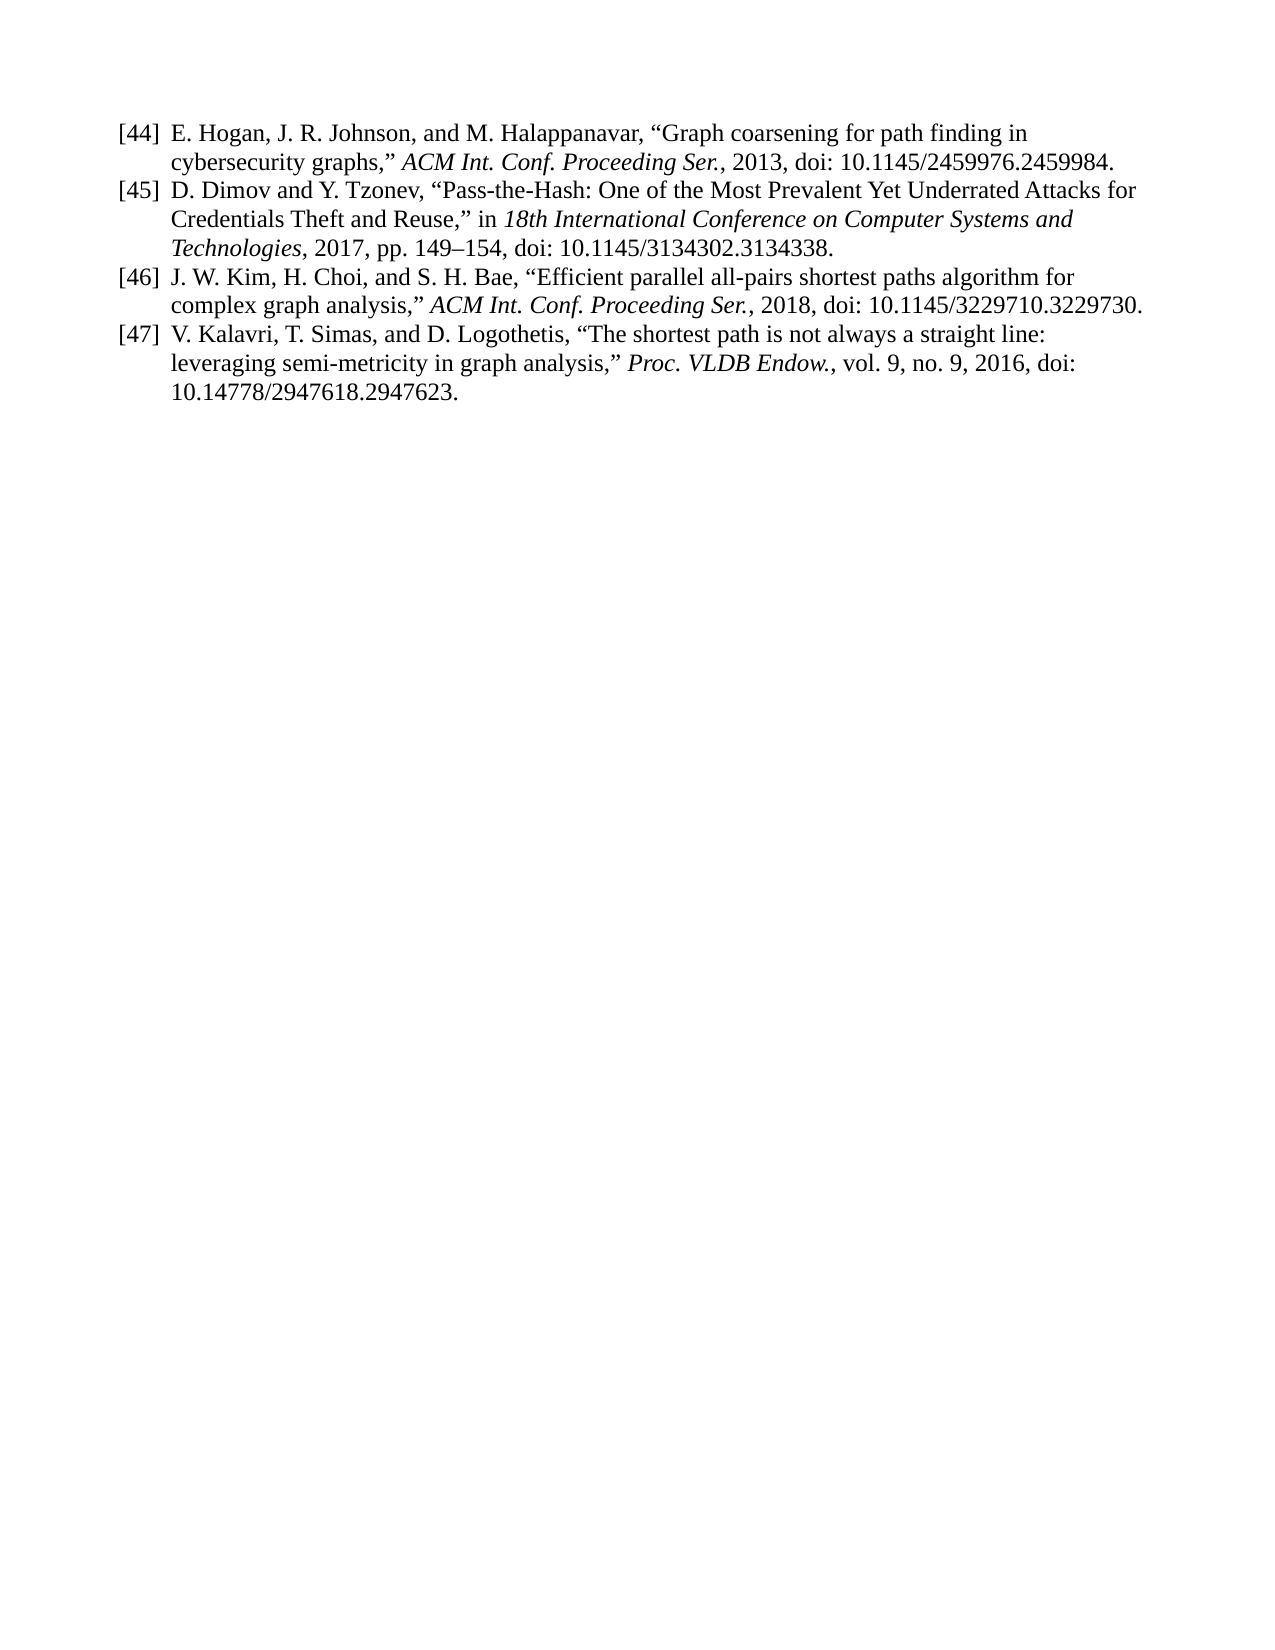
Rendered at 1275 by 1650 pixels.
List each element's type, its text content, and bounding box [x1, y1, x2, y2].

text [47] V. Kalavri, T. Simas, and D. Logothetis, “The shortest path is not always a straight line: leveraging semi-metricity in graph analysis,” Proc. VLDB Endow., vol. 9, no. 9, 2016, doi: 10.14778/2947618.2947623. [118, 319, 1157, 406]
text [46] J. W. Kim, H. Choi, and S. H. Bae, “Efficient parallel all-pairs shortest paths algorithm for complex graph analysis,” ACM Int. Conf. Proceeding Ser., 2018, doi: 10.1145/3229710.3229730. [118, 262, 1157, 319]
text [44] E. Hogan, J. R. Johnson, and M. Halappanavar, “Graph coarsening for path finding in cybersecurity graphs,” ACM Int. Conf. Proceeding Ser., 2013, doi: 10.1145/2459976.2459984. [118, 118, 1157, 176]
text [45] D. Dimov and Y. Tzonev, “Pass-the-Hash: One of the Most Prevalent Yet Underrated Attacks for Credentials Theft and Reuse,” in 18th International Conference on Computer Systems and Technologies, 2017, pp. 149–154, doi: 10.1145/3134302.3134338. [118, 176, 1157, 262]
